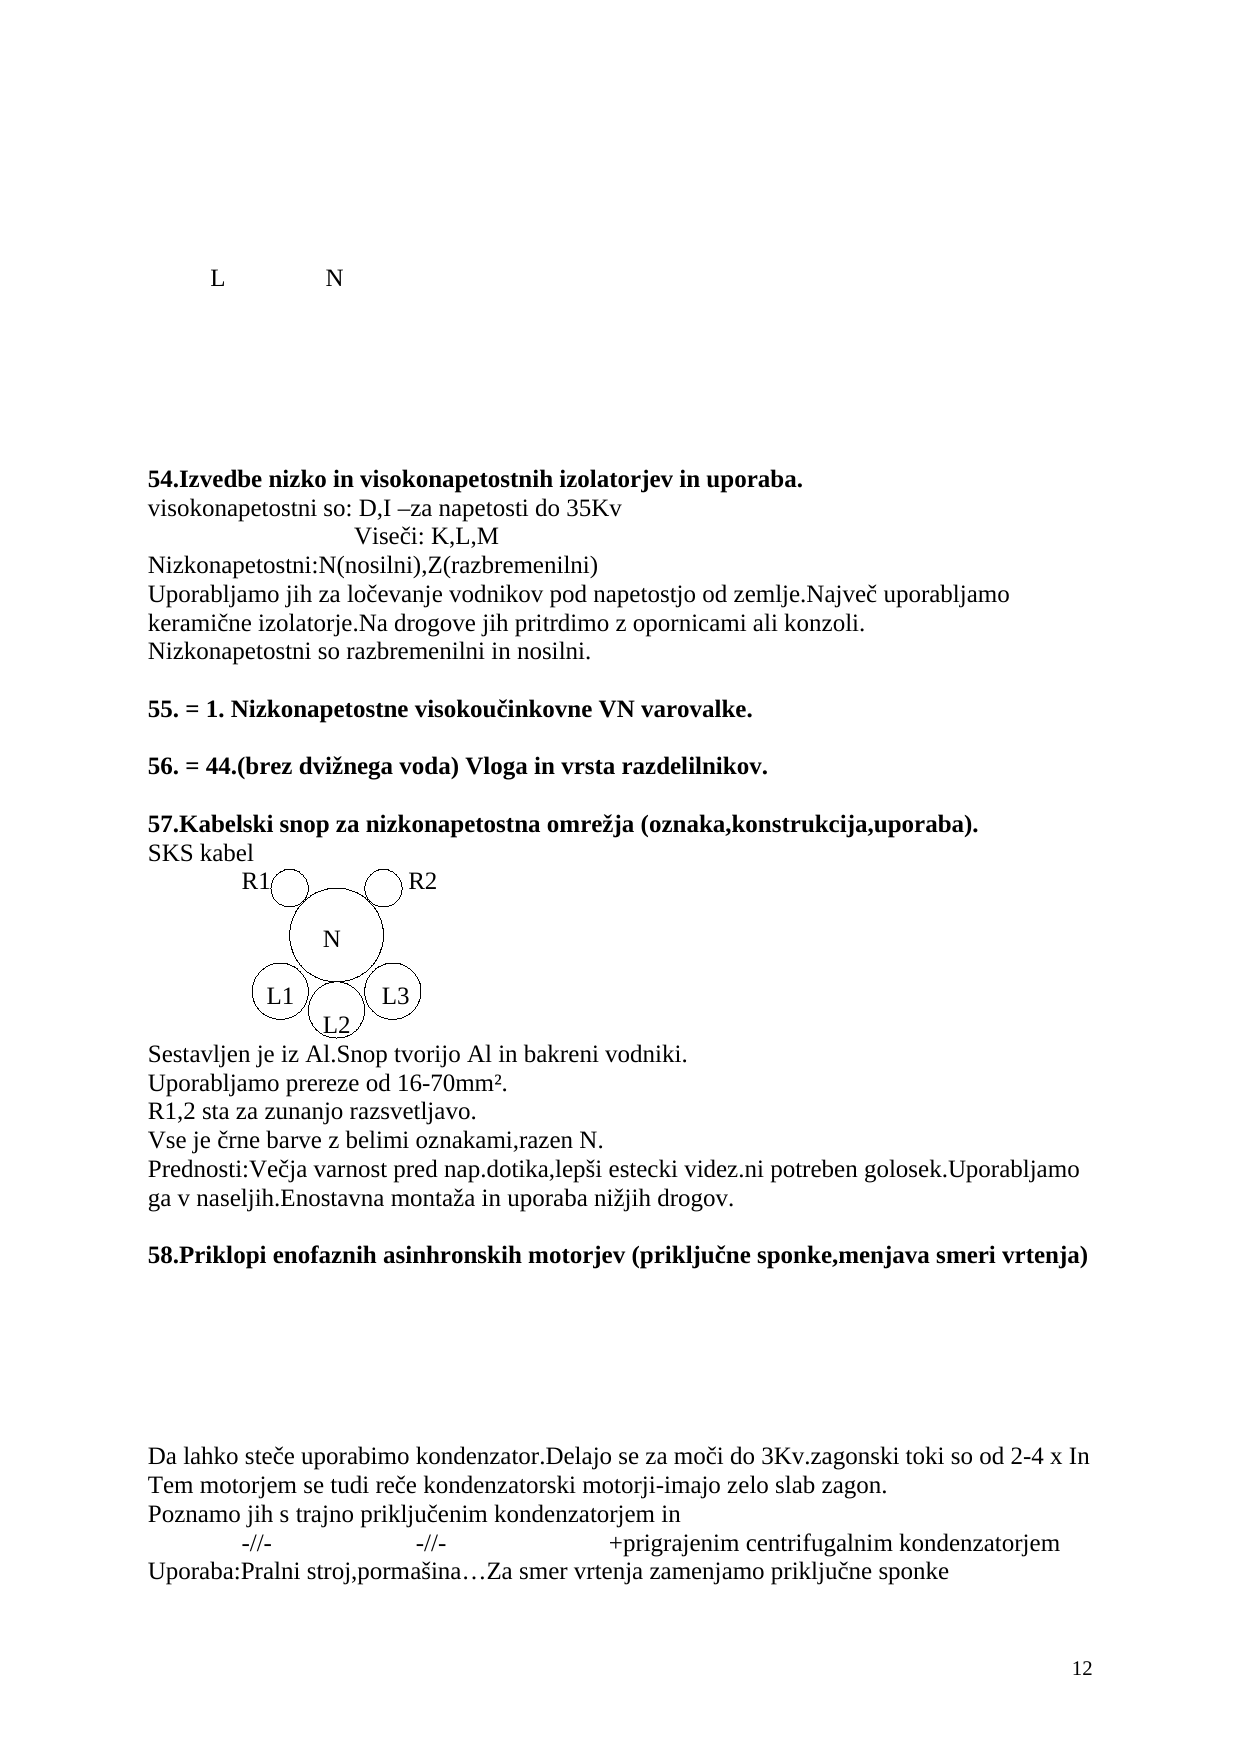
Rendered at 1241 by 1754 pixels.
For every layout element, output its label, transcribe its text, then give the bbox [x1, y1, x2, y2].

text R1 R2 [148, 866, 1093, 895]
text Tem motorjem se tudi reče kondenzatorski motorji-imajo zelo slab zagon. [148, 1470, 1093, 1499]
text Prednosti:Večja varnost pred nap.dotika,lepši estecki videz.ni potreben golosek.Uporabljamo ga v naseljih.Enostavna montaža in uporaba nižjih drogov. [148, 1154, 1093, 1211]
text 56. = 44.(brez dvižnega voda) Vloga in vrsta razdelilnikov. [148, 751, 1093, 780]
text Uporabljamo prereze od 16-70mm². [148, 1068, 1093, 1096]
text Nizkonapetostni:N(nosilni),Z(razbremenilni) [148, 550, 1093, 579]
text R1,2 sta za zunanjo razsvetljavo. [148, 1096, 1093, 1125]
text Uporaba:Pralni stroj,pormašina…Za smer vrtenja zamenjamo priključne sponke [148, 1556, 1093, 1585]
text 57.Kabelski snop za nizkonapetostna omrežja (oznaka,konstrukcija,uporaba). [148, 809, 1093, 838]
text Da lahko steče uporabimo kondenzator.Delajo se za moči do 3Kv.zagonski toki so od 2-4 x In [148, 1441, 1093, 1470]
text Sestavljen je iz Al.Snop tvorijo Al in bakreni vodniki. [148, 1039, 1093, 1068]
text 55. = 1. Nizkonapetostne visokoučinkovne VN varovalke. [148, 694, 1093, 723]
text L2 [148, 1010, 1093, 1039]
text L N [148, 263, 1093, 291]
text -//- -//- +prigrajenim centrifugalnim kondenzatorjem [148, 1528, 1093, 1556]
text N [148, 924, 1093, 953]
text SKS kabel [148, 838, 1093, 866]
text Poznamo jih s trajno priključenim kondenzatorjem in [148, 1499, 1093, 1528]
text L1 L3 [148, 981, 1093, 1010]
text visokonapetostni so: D,I –za napetosti do 35Kv [148, 493, 1093, 521]
text Vse je črne barve z belimi oznakami,razen N. [148, 1125, 1093, 1154]
text Nizkonapetostni so razbremenilni in nosilni. [148, 636, 1093, 665]
text 54.Izvedbe nizko in visokonapetostnih izolatorjev in uporaba. [148, 464, 1093, 493]
text 58.Priklopi enofaznih asinhronskih motorjev (priključne sponke,menjava smeri vrtenja) [148, 1240, 1093, 1269]
text Uporabljamo jih za ločevanje vodnikov pod napetostjo od zemlje.Največ uporabljamo keramične izolatorje.Na drogove jih pritrdimo z opornicami ali konzoli. [148, 579, 1093, 636]
text Viseči: K,L,M [148, 521, 1093, 550]
